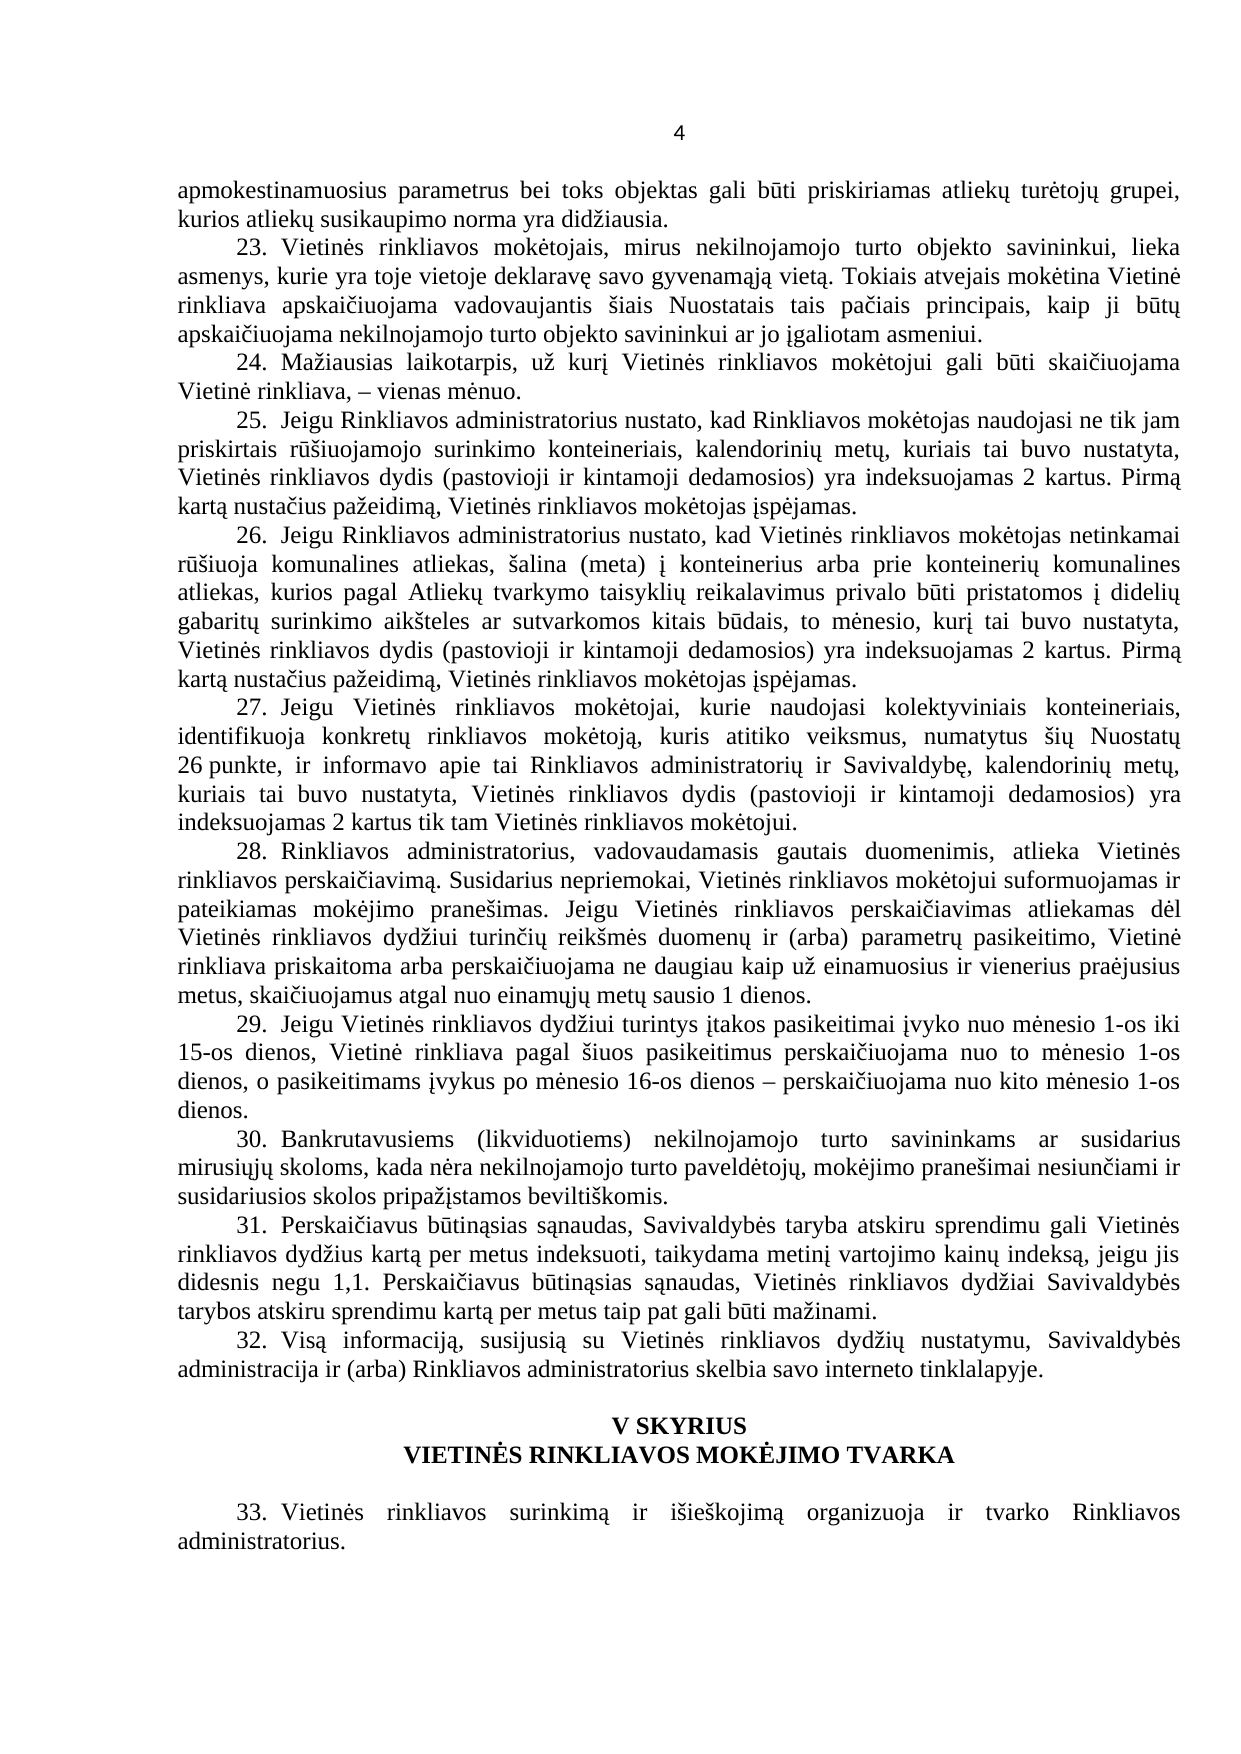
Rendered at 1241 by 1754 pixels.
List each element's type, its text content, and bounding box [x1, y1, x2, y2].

text 32. Visą informaciją, susijusią su Vietinės rinkliavos dydžių nustatymu, Savivaldybės administracija ir (arba) Rinkliavos administratorius skelbia savo interneto tinklalapyje. [177, 1325, 1181, 1382]
text 23. Vietinės rinkliavos mokėtojais, mirus nekilnojamojo turto objekto savininkui, lieka asmenys, kurie yra toje vietoje deklaravę savo gyvenamąją vietą. Tokiais atvejais mokėtina Vietinė rinkliava apskaičiuojama vadovaujantis šiais Nuostatais tais pačiais principais, kaip ji būtų apskaičiuojama nekilnojamojo turto objekto savininkui ar jo įgaliotam asmeniui. [177, 232, 1181, 347]
text 33. Vietinės rinkliavos surinkimą ir išieškojimą organizuoja ir tvarko Rinkliavos administratorius. [177, 1497, 1181, 1555]
text 30. Bankrutavusiems (likviduotiems) nekilnojamojo turto savininkams ar susidarius mirusiųjų skoloms, kada nėra nekilnojamojo turto paveldėtojų, mokėjimo pranešimai nesiunčiami ir susidariusios skolos pripažįstamos beviltiškomis. [177, 1124, 1181, 1210]
text 26. Jeigu Rinkliavos administratorius nustato, kad Vietinės rinkliavos mokėtojas netinkamai rūšiuoja komunalines atliekas, šalina (meta) į konteinerius arba prie konteinerių komunalines atliekas, kurios pagal Atliekų tvarkymo taisyklių reikalavimus privalo būti pristatomos į didelių gabaritų surinkimo aikšteles ar sutvarkomos kitais būdais, to mėnesio, kurį tai buvo nustatyta, Vietinės rinkliavos dydis (pastovioji ir kintamoji dedamosios) yra indeksuojamas 2 kartus. Pirmą kartą nustačius pažeidimą, Vietinės rinkliavos mokėtojas įspėjamas. [177, 520, 1181, 692]
text VIETINĖS RINKLIAVOS MOKĖJIMO TVARKA [177, 1440, 1181, 1469]
text 27. Jeigu Vietinės rinkliavos mokėtojai, kurie naudojasi kolektyviniais konteineriais, identifikuoja konkretų rinkliavos mokėtoją, kuris atitiko veiksmus, numatytus šių Nuostatų 26 punkte, ir informavo apie tai Rinkliavos administratorių ir Savivaldybę, kalendorinių metų, kuriais tai buvo nustatyta, Vietinės rinkliavos dydis (pastovioji ir kintamoji dedamosios) yra indeksuojamas 2 kartus tik tam Vietinės rinkliavos mokėtojui. [177, 692, 1181, 836]
text apmokestinamuosius parametrus bei toks objektas gali būti priskiriamas atliekų turėtojų grupei, kurios atliekų susikaupimo norma yra didžiausia. [177, 175, 1181, 232]
text V SKYRIUS [177, 1411, 1181, 1440]
text 25. Jeigu Rinkliavos administratorius nustato, kad Rinkliavos mokėtojas naudojasi ne tik jam priskirtais rūšiuojamojo surinkimo konteineriais, kalendorinių metų, kuriais tai buvo nustatyta, Vietinės rinkliavos dydis (pastovioji ir kintamoji dedamosios) yra indeksuojamas 2 kartus. Pirmą kartą nustačius pažeidimą, Vietinės rinkliavos mokėtojas įspėjamas. [177, 405, 1181, 520]
text 28. Rinkliavos administratorius, vadovaudamasis gautais duomenimis, atlieka Vietinės rinkliavos perskaičiavimą. Susidarius nepriemokai, Vietinės rinkliavos mokėtojui suformuojamas ir pateikiamas mokėjimo pranešimas. Jeigu Vietinės rinkliavos perskaičiavimas atliekamas dėl Vietinės rinkliavos dydžiui turinčių reikšmės duomenų ir (arba) parametrų pasikeitimo, Vietinė rinkliava priskaitoma arba perskaičiuojama ne daugiau kaip už einamuosius ir vienerius praėjusius metus, skaičiuojamus atgal nuo einamųjų metų sausio 1 dienos. [177, 836, 1181, 1009]
text 31. Perskaičiavus būtinąsias sąnaudas, Savivaldybės taryba atskiru sprendimu gali Vietinės rinkliavos dydžius kartą per metus indeksuoti, taikydama metinį vartojimo kainų indeksą, jeigu jis didesnis negu 1,1. Perskaičiavus būtinąsias sąnaudas, Vietinės rinkliavos dydžiai Savivaldybės tarybos atskiru sprendimu kartą per metus taip pat gali būti mažinami. [177, 1210, 1181, 1325]
text 29. Jeigu Vietinės rinkliavos dydžiui turintys įtakos pasikeitimai įvyko nuo mėnesio 1-os iki 15-os dienos, Vietinė rinkliava pagal šiuos pasikeitimus perskaičiuojama nuo to mėnesio 1-os dienos, o pasikeitimams įvykus po mėnesio 16-os dienos – perskaičiuojama nuo kito mėnesio 1-os dienos. [177, 1009, 1181, 1124]
text 24. Mažiausias laikotarpis, už kurį Vietinės rinkliavos mokėtojui gali būti skaičiuojama Vietinė rinkliava, – vienas mėnuo. [177, 347, 1181, 405]
